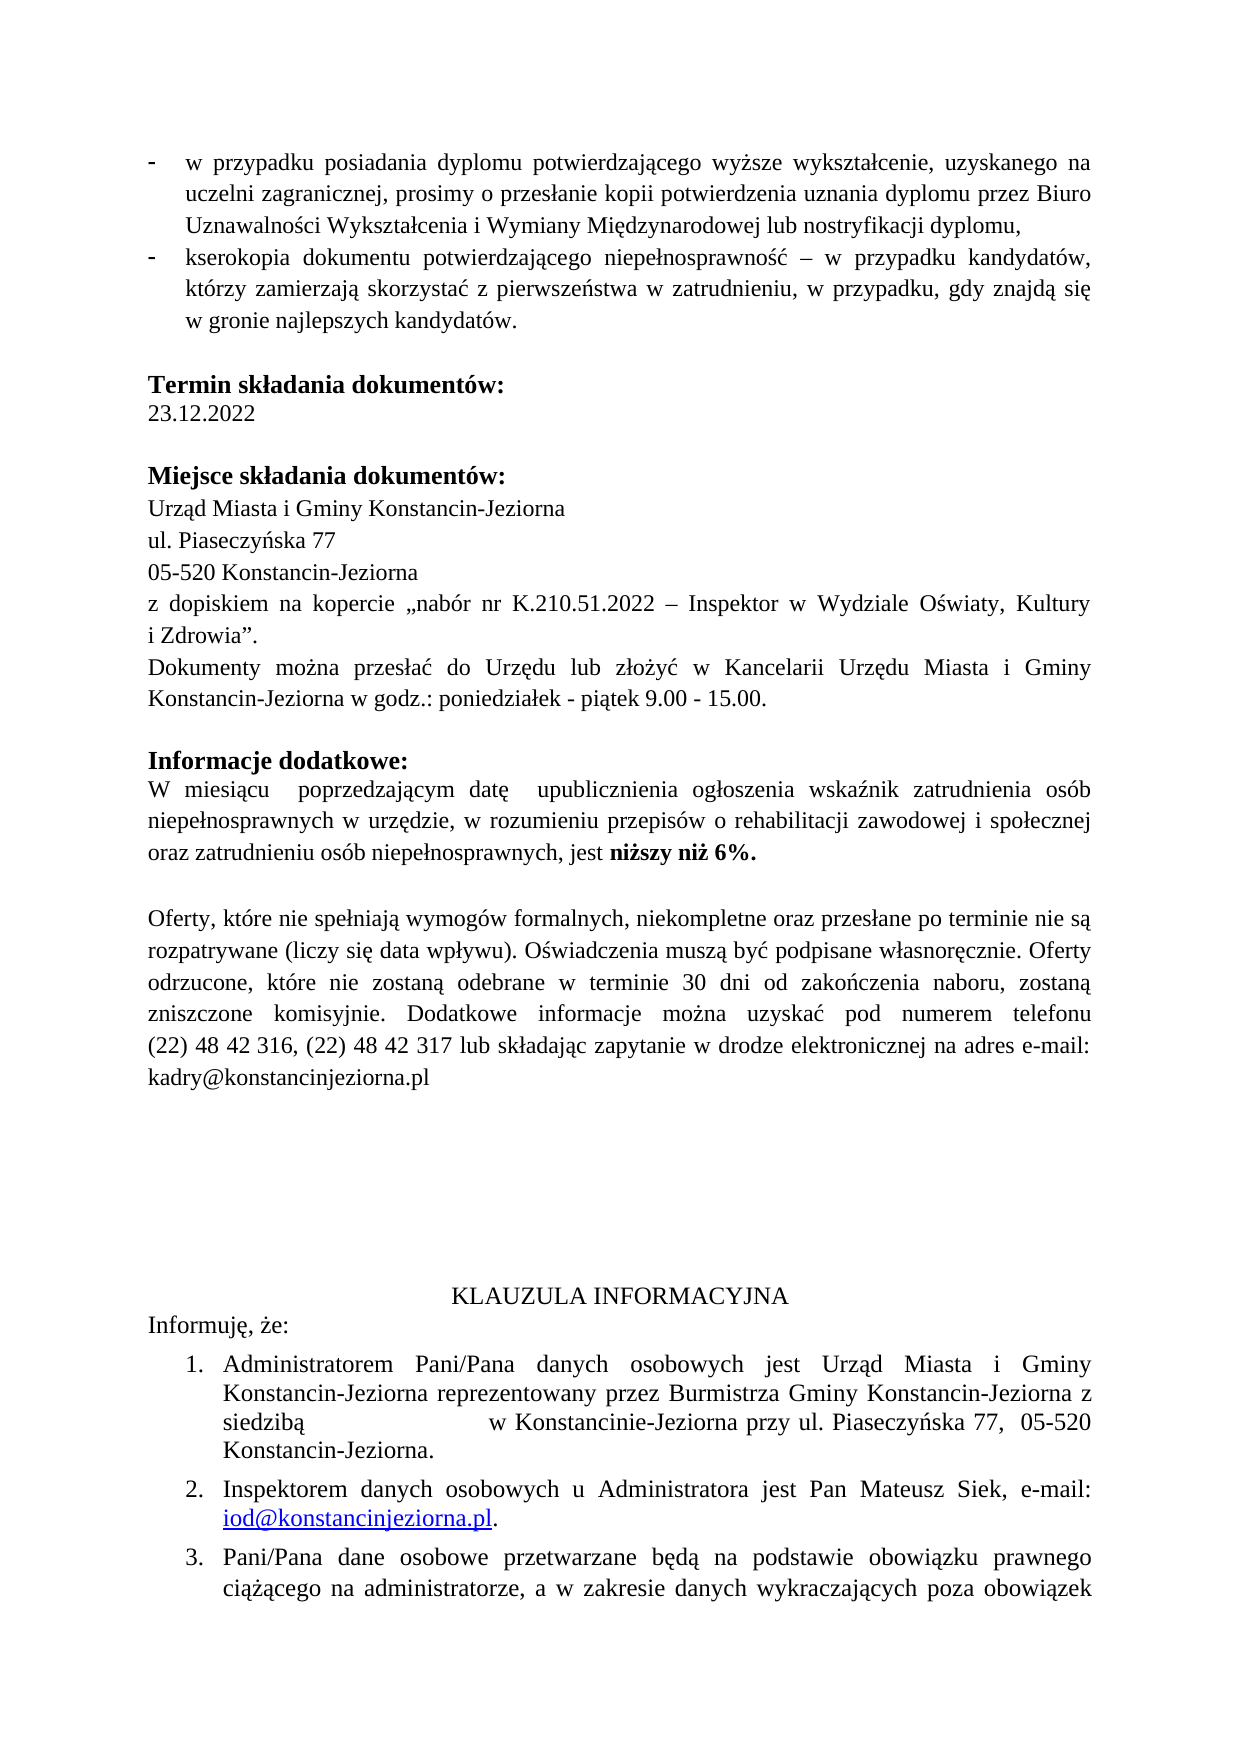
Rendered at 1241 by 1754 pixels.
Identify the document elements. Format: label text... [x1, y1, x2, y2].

text Dokumenty można przesłać do Urzędu lub złożyć w Kancelarii Urzędu Miasta i Gminy Konstancin-Jeziorna w godz.: poniedziałek - piątek 9.00 - 15.00. [148, 653, 1093, 712]
text Urząd Miasta i Gminy Konstancin-Jeziorna [148, 494, 1093, 522]
list Pani/Pana dane osobowe przetwarzane będą na podstawie obowiązku prawnego ciążącego na administratorze, a w zakresie danych wykraczających poza obowiązek [185, 1542, 1093, 1602]
list Inspektorem danych osobowych u Administratora jest Pan Mateusz Siek, e-mail: iod@konstancinjeziorna.pl. [185, 1474, 1093, 1532]
text Termin składania dokumentów: [148, 369, 1093, 399]
list kserokopia dokumentu potwierdzającego niepełnosprawność – w przypadku kandydatów, którzy zamierzają skorzystać z pierwszeństwa w zatrudnieniu, w przypadku, gdy znajdą się w gronie najlepszych kandydatów. [148, 243, 1093, 333]
text W miesiącu poprzedzającym datę upublicznienia ogłoszenia wskaźnik zatrudnienia osób niepełnosprawnych w urzędzie, w rozumieniu przepisów o rehabilitacji zawodowej i społecznej oraz zatrudnieniu osób niepełnosprawnych, jest niższy niż 6%. [148, 775, 1093, 866]
text 23.12.2022 [148, 399, 1093, 427]
text Oferty, które nie spełniają wymogów formalnych, niekompletne oraz przesłane po terminie nie są rozpatrywane (liczy się data wpływu). Oświadczenia muszą być podpisane własnoręcznie. Oferty odrzucone, które nie zostaną odebrane w terminie 30 dni od zakończenia naboru, zostaną zniszczone komisyjnie. Dodatkowe informacje można uzyskać pod numerem telefonu (22) 48 42 316, (22) 48 42 317 lub składając zapytanie w drodze elektronicznej na adres e-mail: kadry@konstancinjeziorna.pl [148, 904, 1093, 1090]
text ul. Piaseczyńska 77 [148, 526, 1093, 554]
text 05-520 Konstancin-Jeziorna [148, 558, 1093, 585]
text Informuję, że: [148, 1310, 1093, 1339]
text Informacje dodatkowe: [148, 745, 1093, 775]
text KLAUZULA INFORMACYJNA [148, 1281, 1093, 1310]
text z dopiskiem na kopercie „nabór nr K.210.51.2022 – Inspektor w Wydziale Oświaty, Kultury i Zdrowia”. [148, 589, 1093, 649]
list Administratorem Pani/Pana danych osobowych jest Urząd Miasta i Gminy Konstancin-Jeziorna reprezentowany przez Burmistrza Gminy Konstancin-Jeziorna z siedzibą w Konstancinie-Jeziorna przy ul. Piaseczyńska 77, 05-520 Konstancin-Jeziorna. [185, 1349, 1093, 1464]
list w przypadku posiadania dyplomu potwierdzającego wyższe wykształcenie, uzyskanego na uczelni zagranicznej, prosimy o przesłanie kopii potwierdzenia uznania dyplomu przez Biuro Uznawalności Wykształcenia i Wymiany Międzynarodowej lub nostryfikacji dyplomu, [148, 148, 1093, 238]
text Miejsce składania dokumentów: [148, 460, 1093, 490]
